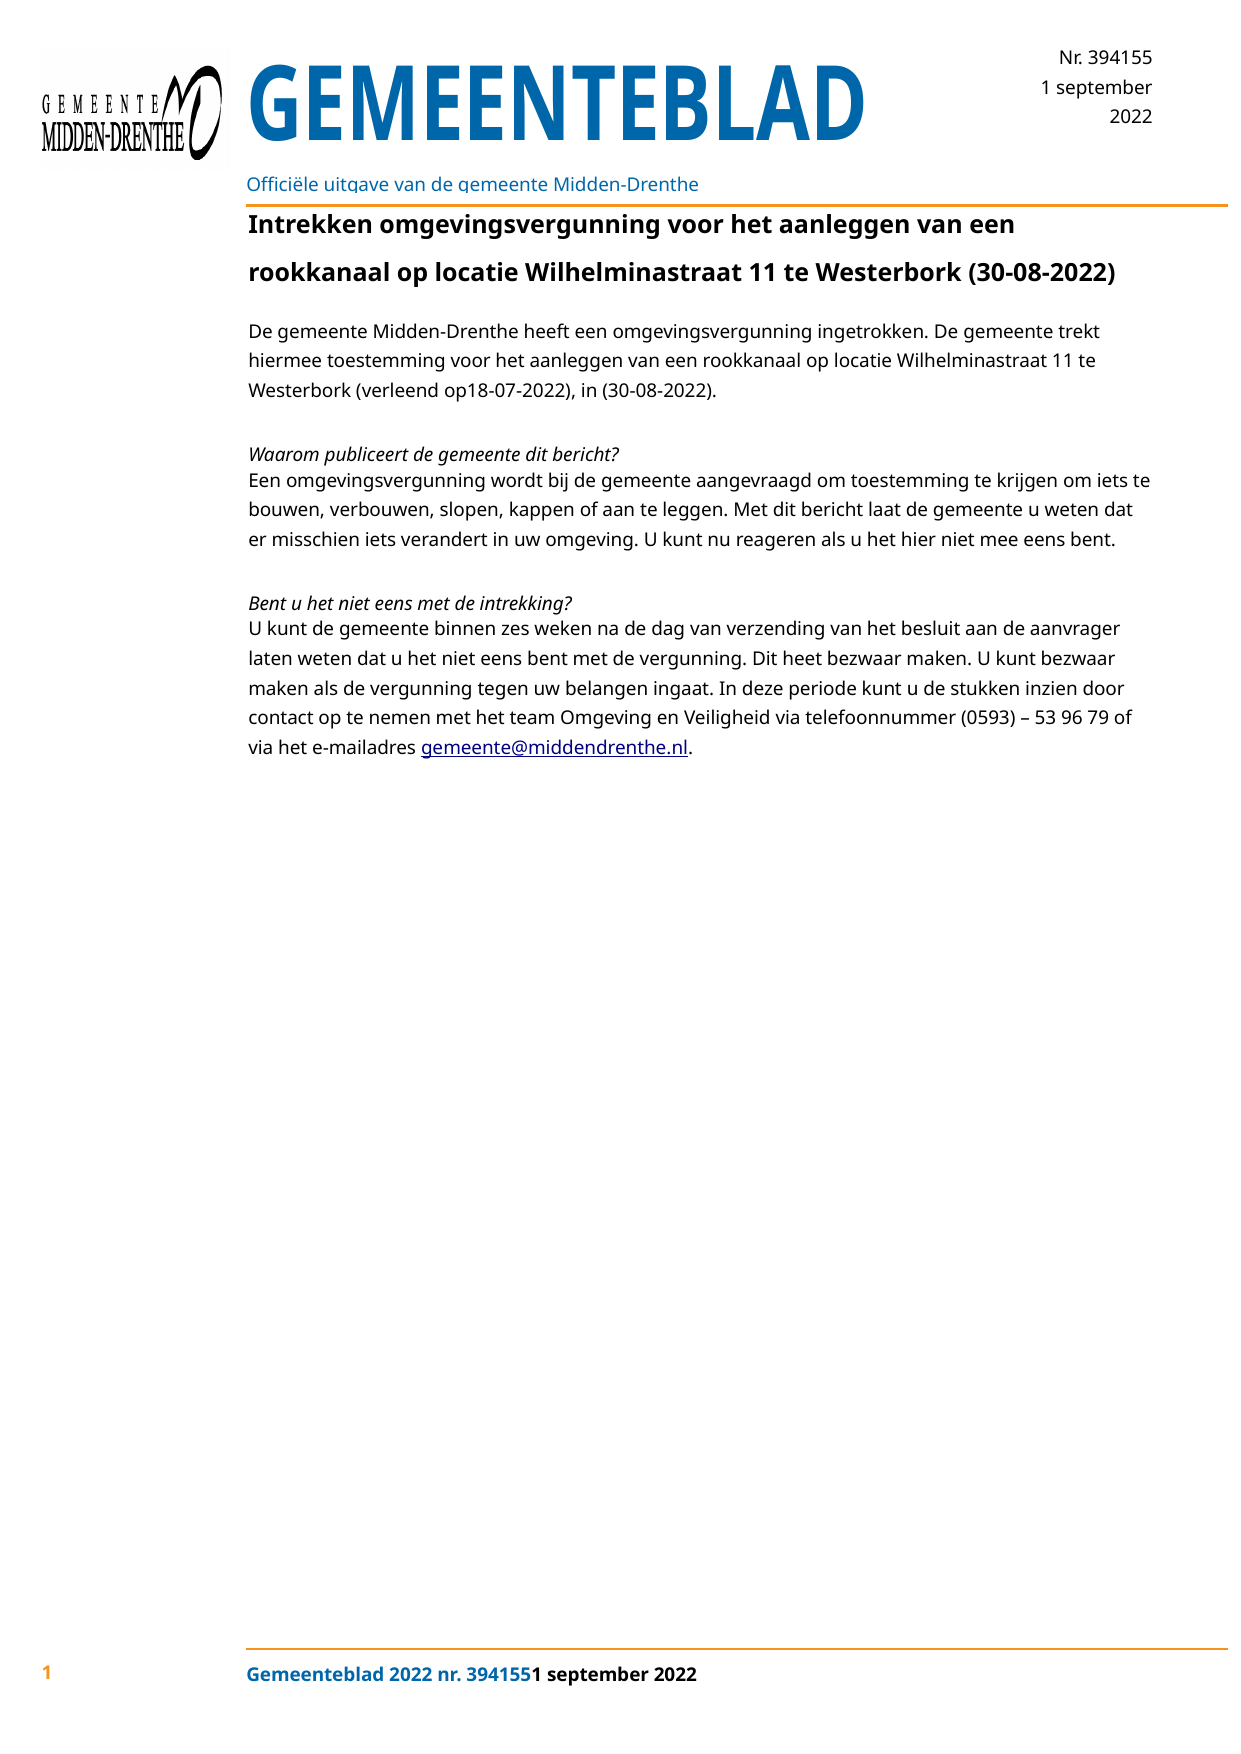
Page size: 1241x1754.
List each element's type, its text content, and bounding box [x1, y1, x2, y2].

text De gemeente Midden-Drenthe heeft een omgevingsvergunning ingetrokken. De gemeente trekt hiermee toestemming voor het aanleggen van een rookkanaal op locatie Wilhelminastraat 11 te Westerbork (verleend op18-07-2022), in (30-08-2022). [248, 318, 1152, 403]
text Waarom publiceert de gemeente dit bericht? [248, 441, 1152, 467]
text Een omgevingsvergunning wordt bij de gemeente aangevraagd om toestemming te krijgen om iets te bouwen, verbouwen, slopen, kappen of aan te leggen. Met dit bericht laat de gemeente u weten dat er misschien iets verandert in uw omgeving. U kunt nu reageren als u het hier niet mee eens bent. [248, 467, 1152, 552]
picture [41, 47, 231, 172]
text Bent u het niet eens met de intrekking? [248, 590, 1152, 616]
text U kunt de gemeente binnen zes weken na de dag van verzending van het besluit aan de aanvrager laten weten dat u het niet eens bent met de vergunning. Dit heet bezwaar maken. U kunt bezwaar maken als de vergunning tegen uw belangen ingaat. In deze periode kunt u de stukken inzien door contact op te nemen met het team Omgeving en Veiligheid via telefoonnummer (0593) – 53 96 79 of via het e-mailadres gemeente@middendrenthe.nl. [248, 616, 1152, 760]
text Intrekken omgevingsvergunning voor het aanleggen van een rookkanaal op locatie Wilhelminastraat 11 te Westerbork (30-08-2022) [248, 207, 1152, 288]
